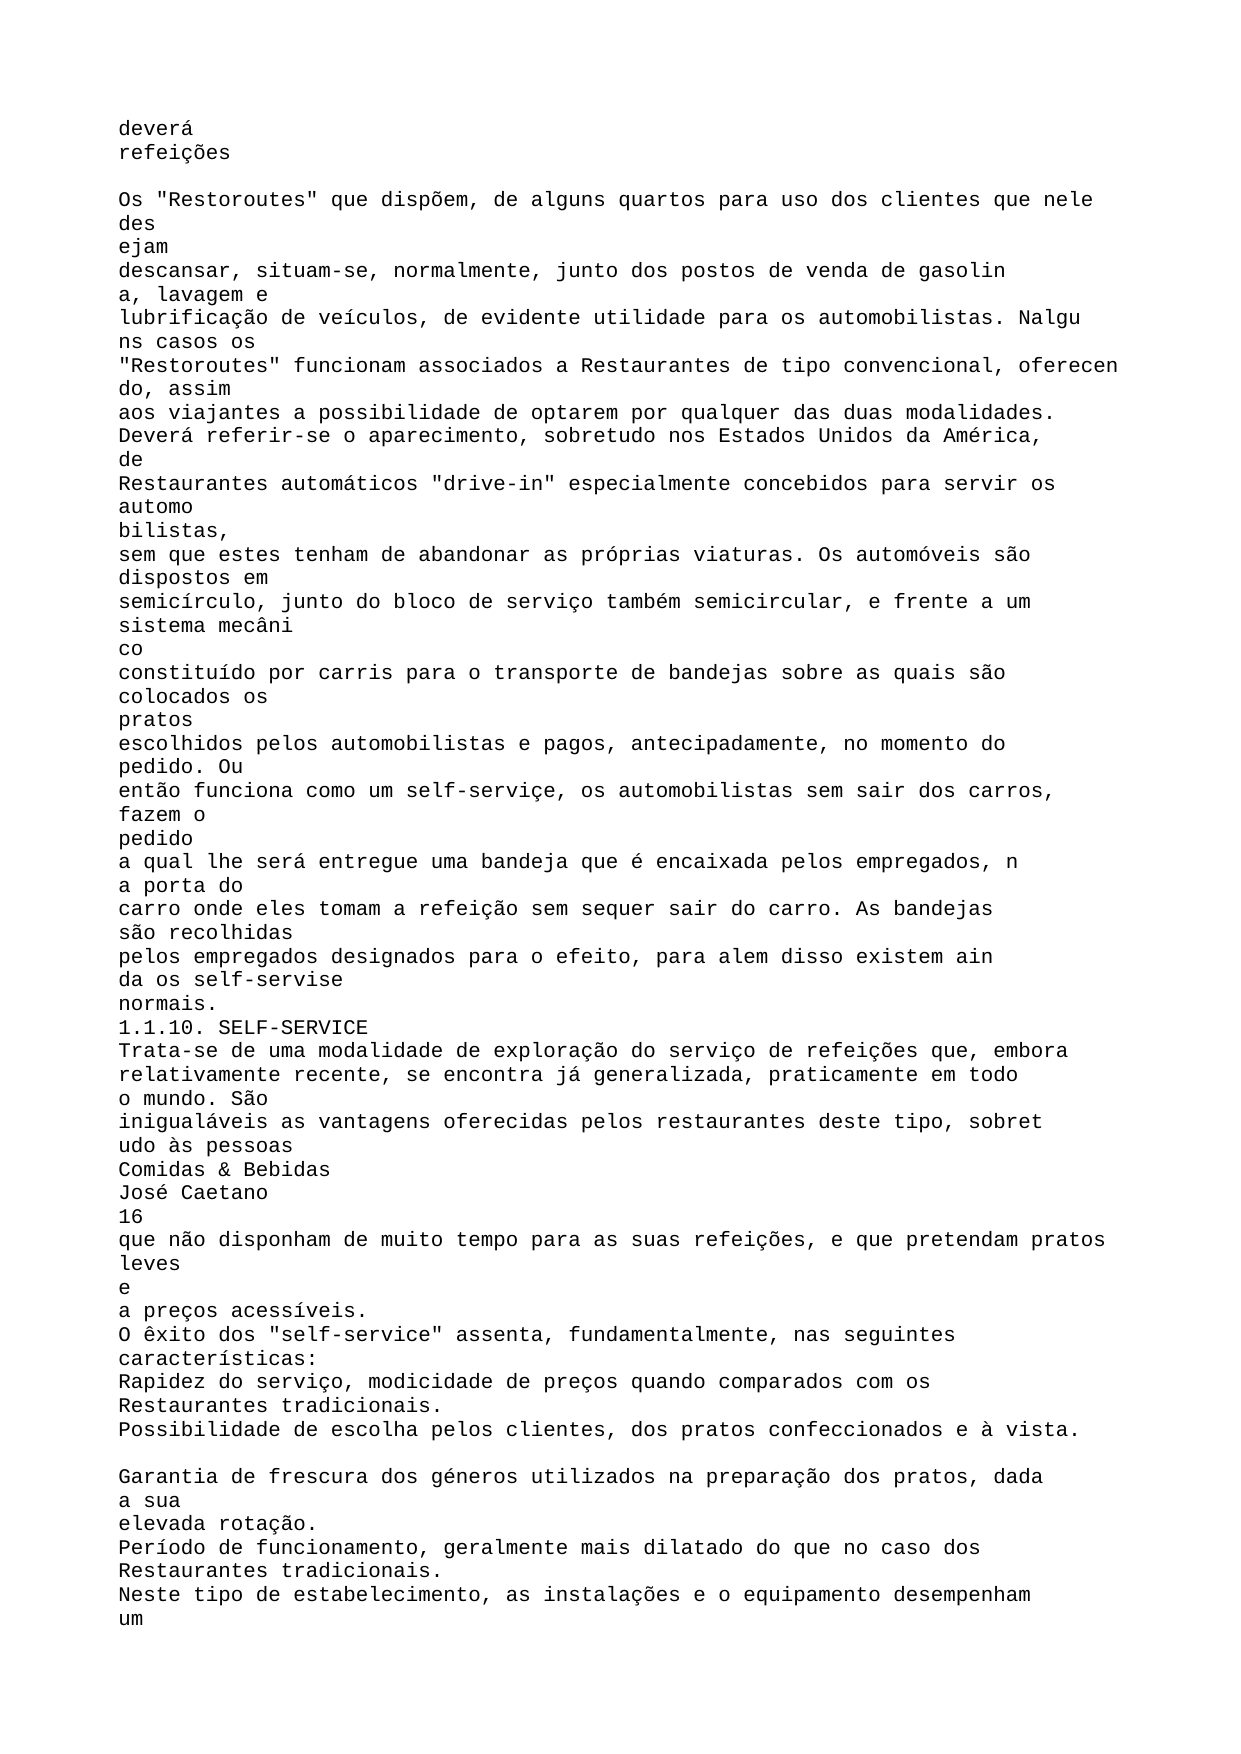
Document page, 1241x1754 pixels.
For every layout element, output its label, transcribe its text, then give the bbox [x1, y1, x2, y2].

text normais. [118, 993, 1122, 1017]
text da os self-servise [118, 969, 1122, 993]
text udo às pessoas [118, 1135, 1122, 1158]
text pelos empregados designados para o efeito, para alem disso existem ain [118, 946, 1122, 969]
text características: [118, 1348, 1122, 1371]
text do, assim [118, 378, 1122, 402]
text Neste tipo de estabelecimento, as instalações e o equipamento desempenham [118, 1584, 1122, 1608]
text são recolhidas [118, 922, 1122, 946]
text O êxito dos "self-service" assenta, fundamentalmente, nas seguintes [118, 1324, 1122, 1348]
text bilistas, [118, 520, 1122, 544]
text co [118, 638, 1122, 662]
text 1.1.10. SELF-SERVICE [118, 1017, 1122, 1040]
text "Restoroutes" funcionam associados a Restaurantes de tipo convencional, oferecen [118, 354, 1122, 378]
text sem que estes tenham de abandonar as próprias viaturas. Os automóveis são dispostos em [118, 544, 1122, 591]
text a sua [118, 1489, 1122, 1513]
text ns casos os [118, 331, 1122, 354]
text descansar, situam-se, normalmente, junto dos postos de venda de gasolin [118, 260, 1122, 284]
text elevada rotação. [118, 1513, 1122, 1537]
text Período de funcionamento, geralmente mais dilatado do que no caso dos [118, 1537, 1122, 1561]
text Restaurantes tradicionais. [118, 1561, 1122, 1584]
text pratos [118, 709, 1122, 733]
text o mundo. São [118, 1088, 1122, 1111]
text Comidas & Bebidas [118, 1158, 1122, 1182]
text de [118, 449, 1122, 473]
text inigualáveis as vantagens oferecidas pelos restaurantes deste tipo, sobret [118, 1111, 1122, 1135]
text Trata-se de uma modalidade de exploração do serviço de refeições que, embora [118, 1040, 1122, 1064]
text a preços acessíveis. [118, 1300, 1122, 1324]
text a qual lhe será entregue uma bandeja que é encaixada pelos empregados, n [118, 851, 1122, 875]
text Restaurantes automáticos "drive-in" especialmente concebidos para servir os automo [118, 473, 1122, 520]
text pedido. Ou [118, 757, 1122, 780]
text Garantia de frescura dos géneros utilizados na preparação dos pratos, dada [118, 1466, 1122, 1489]
text pedido [118, 827, 1122, 851]
text um [118, 1608, 1122, 1631]
text Deverá referir-se o aparecimento, sobretudo nos Estados Unidos da América, [118, 426, 1122, 449]
text lubrificação de veículos, de evidente utilidade para os automobilistas. Nalgu [118, 307, 1122, 331]
text deverá [118, 118, 1122, 142]
text semicírculo, junto do bloco de serviço também semicircular, e frente a um sistema mecâni [118, 591, 1122, 638]
text relativamente recente, se encontra já generalizada, praticamente em todo [118, 1064, 1122, 1088]
text Rapidez do serviço, modicidade de preços quando comparados com os [118, 1371, 1122, 1395]
text refeições [118, 142, 1122, 165]
text carro onde eles tomam a refeição sem sequer sair do carro. As bandejas [118, 898, 1122, 922]
text e [118, 1277, 1122, 1300]
text José Caetano [118, 1182, 1122, 1206]
text ejam [118, 236, 1122, 260]
text que não disponham de muito tempo para as suas refeições, e que pretendam pratos leves [118, 1229, 1122, 1277]
text Os "Restoroutes" que dispõem, de alguns quartos para uso dos clientes que nele des [118, 189, 1122, 236]
text a, lavagem e [118, 284, 1122, 307]
text constituído por carris para o transporte de bandejas sobre as quais são colocados os [118, 662, 1122, 709]
text Restaurantes tradicionais. [118, 1395, 1122, 1419]
text 16 [118, 1206, 1122, 1229]
text Possibilidade de escolha pelos clientes, dos pratos confeccionados e à vista. [118, 1419, 1122, 1442]
text escolhidos pelos automobilistas e pagos, antecipadamente, no momento do [118, 733, 1122, 757]
text a porta do [118, 875, 1122, 898]
text aos viajantes a possibilidade de optarem por qualquer das duas modalidades. [118, 402, 1122, 426]
text então funciona como um self-serviçe, os automobilistas sem sair dos carros, fazem o [118, 780, 1122, 827]
